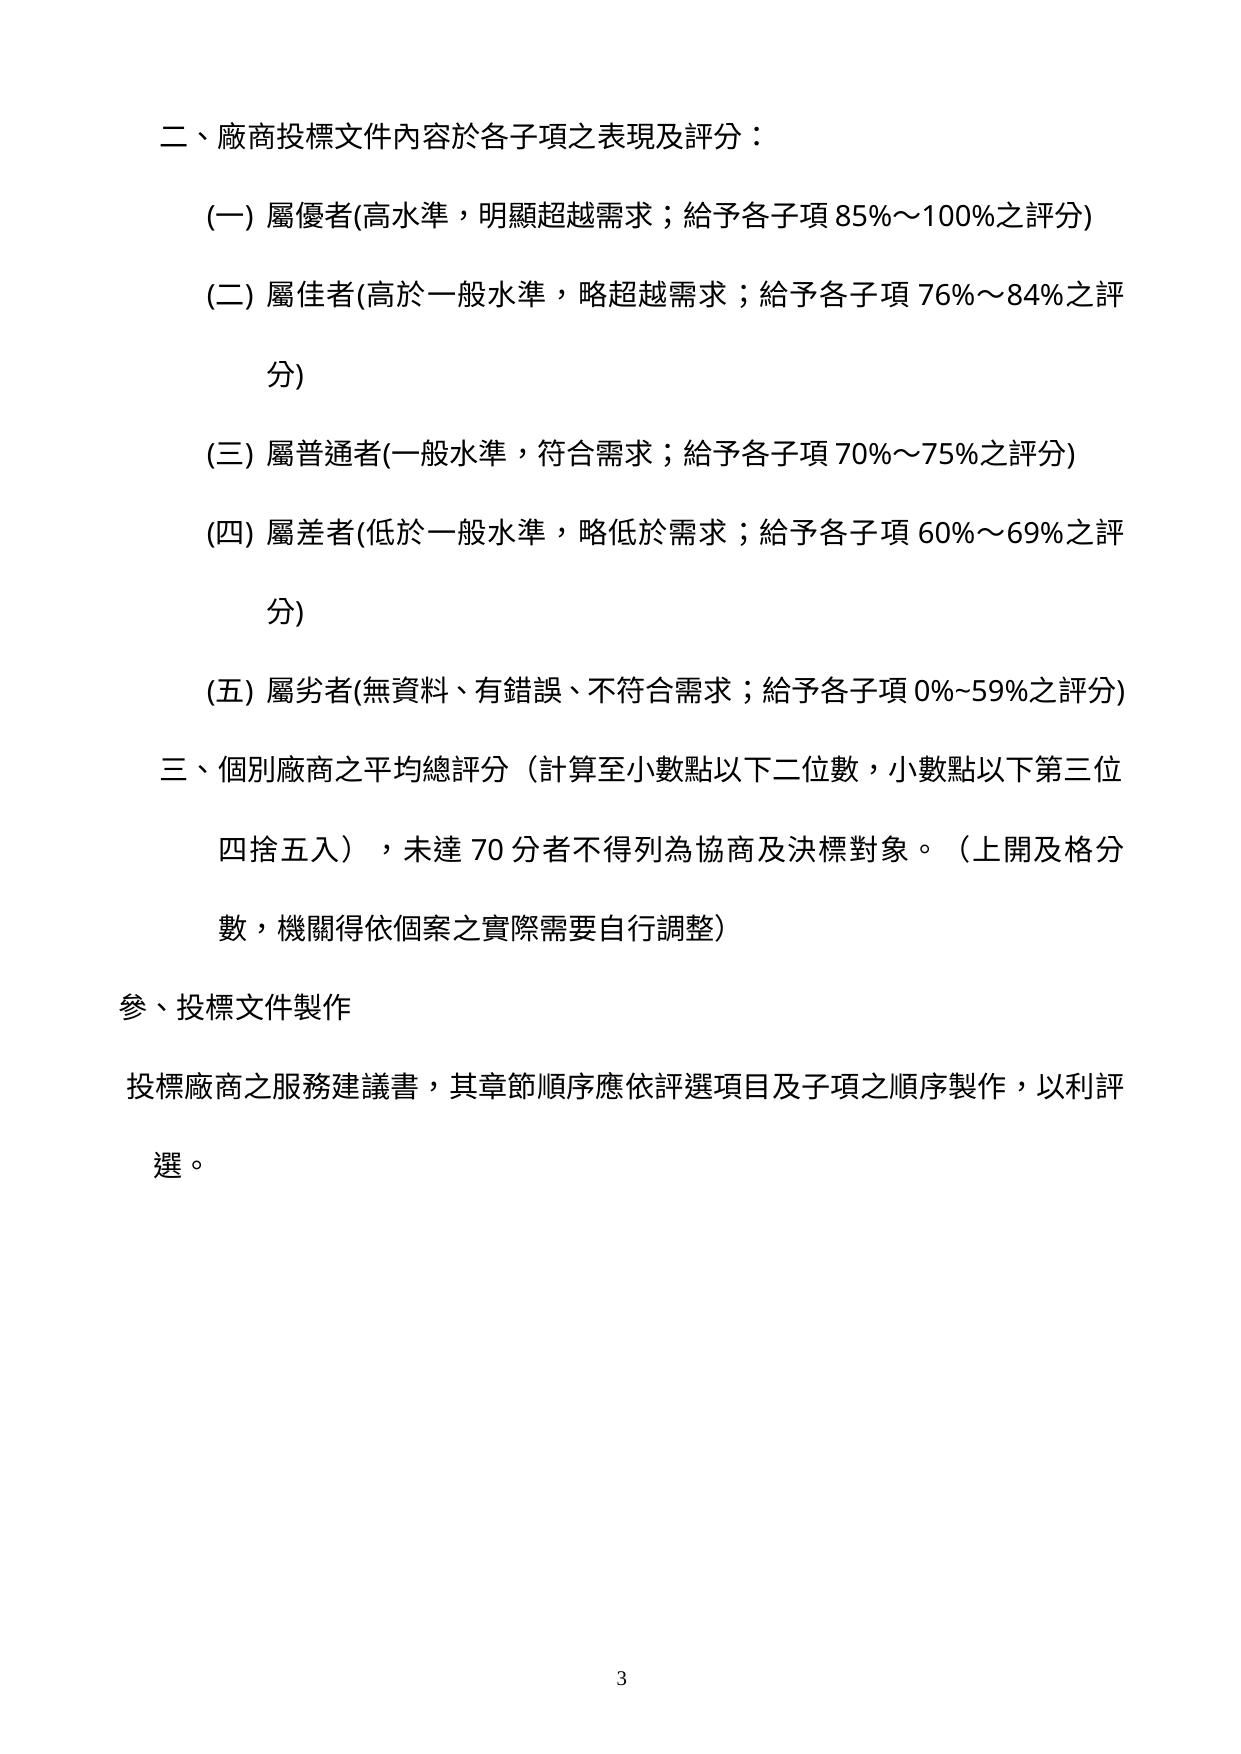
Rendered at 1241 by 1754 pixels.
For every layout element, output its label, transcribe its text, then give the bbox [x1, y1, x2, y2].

list 屬佳者(高於一般水準，略超越需求；給予各子項76%～84%之評分) [207, 253, 1125, 412]
list 屬劣者(無資料、有錯誤、不符合需求；給予各子項0%~59%之評分) [207, 649, 1125, 728]
list 屬差者(低於一般水準，略低於需求；給予各子項60%～69%之評分) [207, 491, 1125, 649]
list 屬優者(高水準，明顯超越需求；給予各子項85%～100%之評分) [207, 174, 1125, 253]
text 二、廠商投標文件內容於各子項之表現及評分： [159, 95, 1125, 174]
text 三、個別廠商之平均總評分（計算至小數點以下二位數，小數點以下第三位四捨五入），未達70分者不得列為協商及決標對象。（上開及格分數，機關得依個案之實際需要自行調整） [159, 728, 1125, 966]
list 屬普通者(一般水準，符合需求；給予各子項70%～75%之評分) [207, 412, 1125, 491]
text 投標廠商之服務建議書，其章節順序應依評選項目及子項之順序製作，以利評選。 [94, 1045, 1125, 1203]
text 參、投標文件製作 [118, 966, 1125, 1045]
